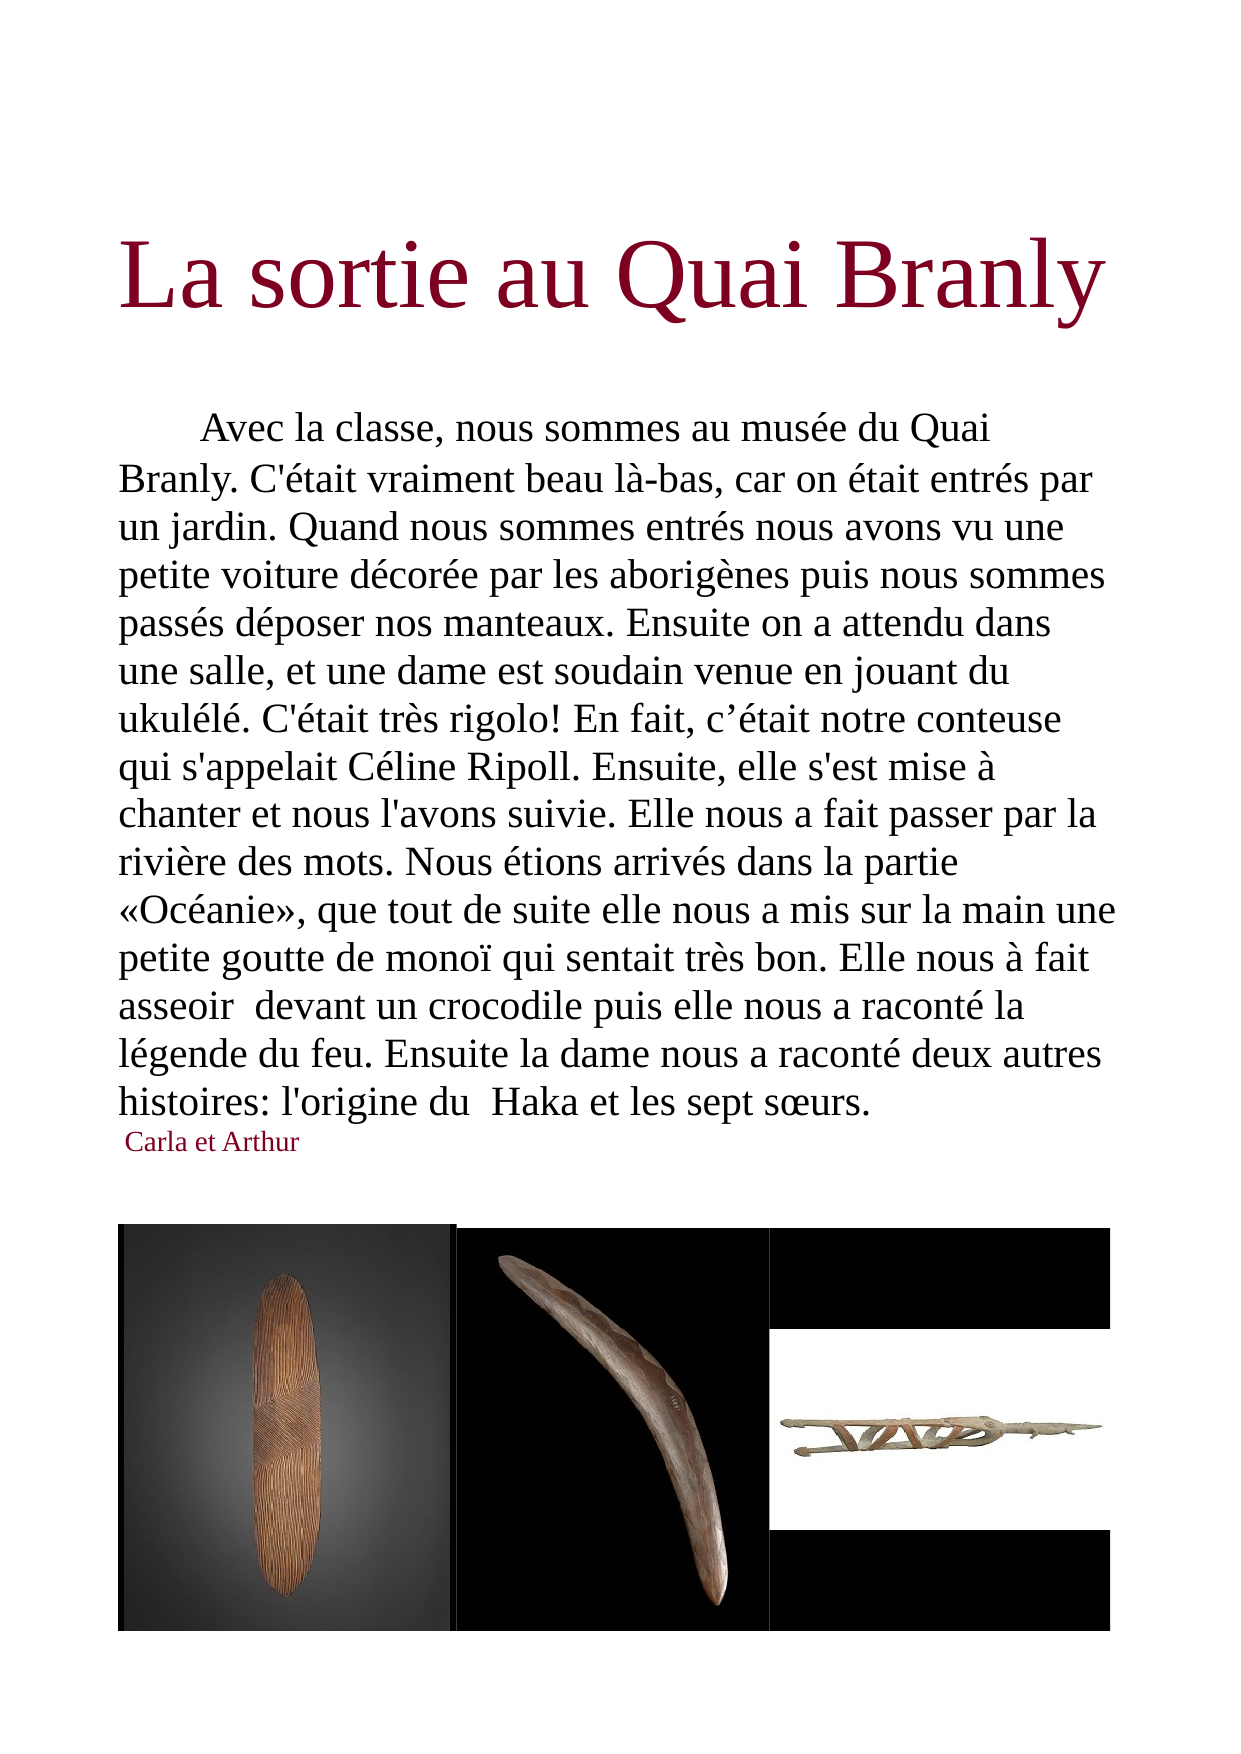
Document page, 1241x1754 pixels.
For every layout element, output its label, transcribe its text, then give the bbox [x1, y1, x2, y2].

text Avec la classe, nous sommes au musée du Quai Branly. C'était vraiment beau là-bas, car on était entrés par un jardin. Quand nous sommes entrés nous avons vu une petite voiture décorée par les aborigènes puis nous sommes passés déposer nos manteaux. Ensuite on a attendu dans une salle, et une dame est soudain venue en jouant du ukulélé. C'était très rigolo! En fait, c’était notre conteuse qui s'appelait Céline Ripoll. Ensuite, elle s'est mise à chanter et nous l'avons suivie. Elle nous a fait passer par la rivière des mots. Nous étions arrivés dans la partie «Océanie», que tout de suite elle nous a mis sur la main une petite goutte de monoï qui sentait très bon. Elle nous à fait asseoir devant un crocodile puis elle nous a raconté la légende du feu. Ensuite la dame nous a raconté deux autres histoires: l'origine du Haka et les sept sœurs. [118, 391, 1122, 1124]
text La sortie au Quai Branly [118, 214, 1122, 329]
text Carla et Arthur [118, 1124, 1122, 1158]
